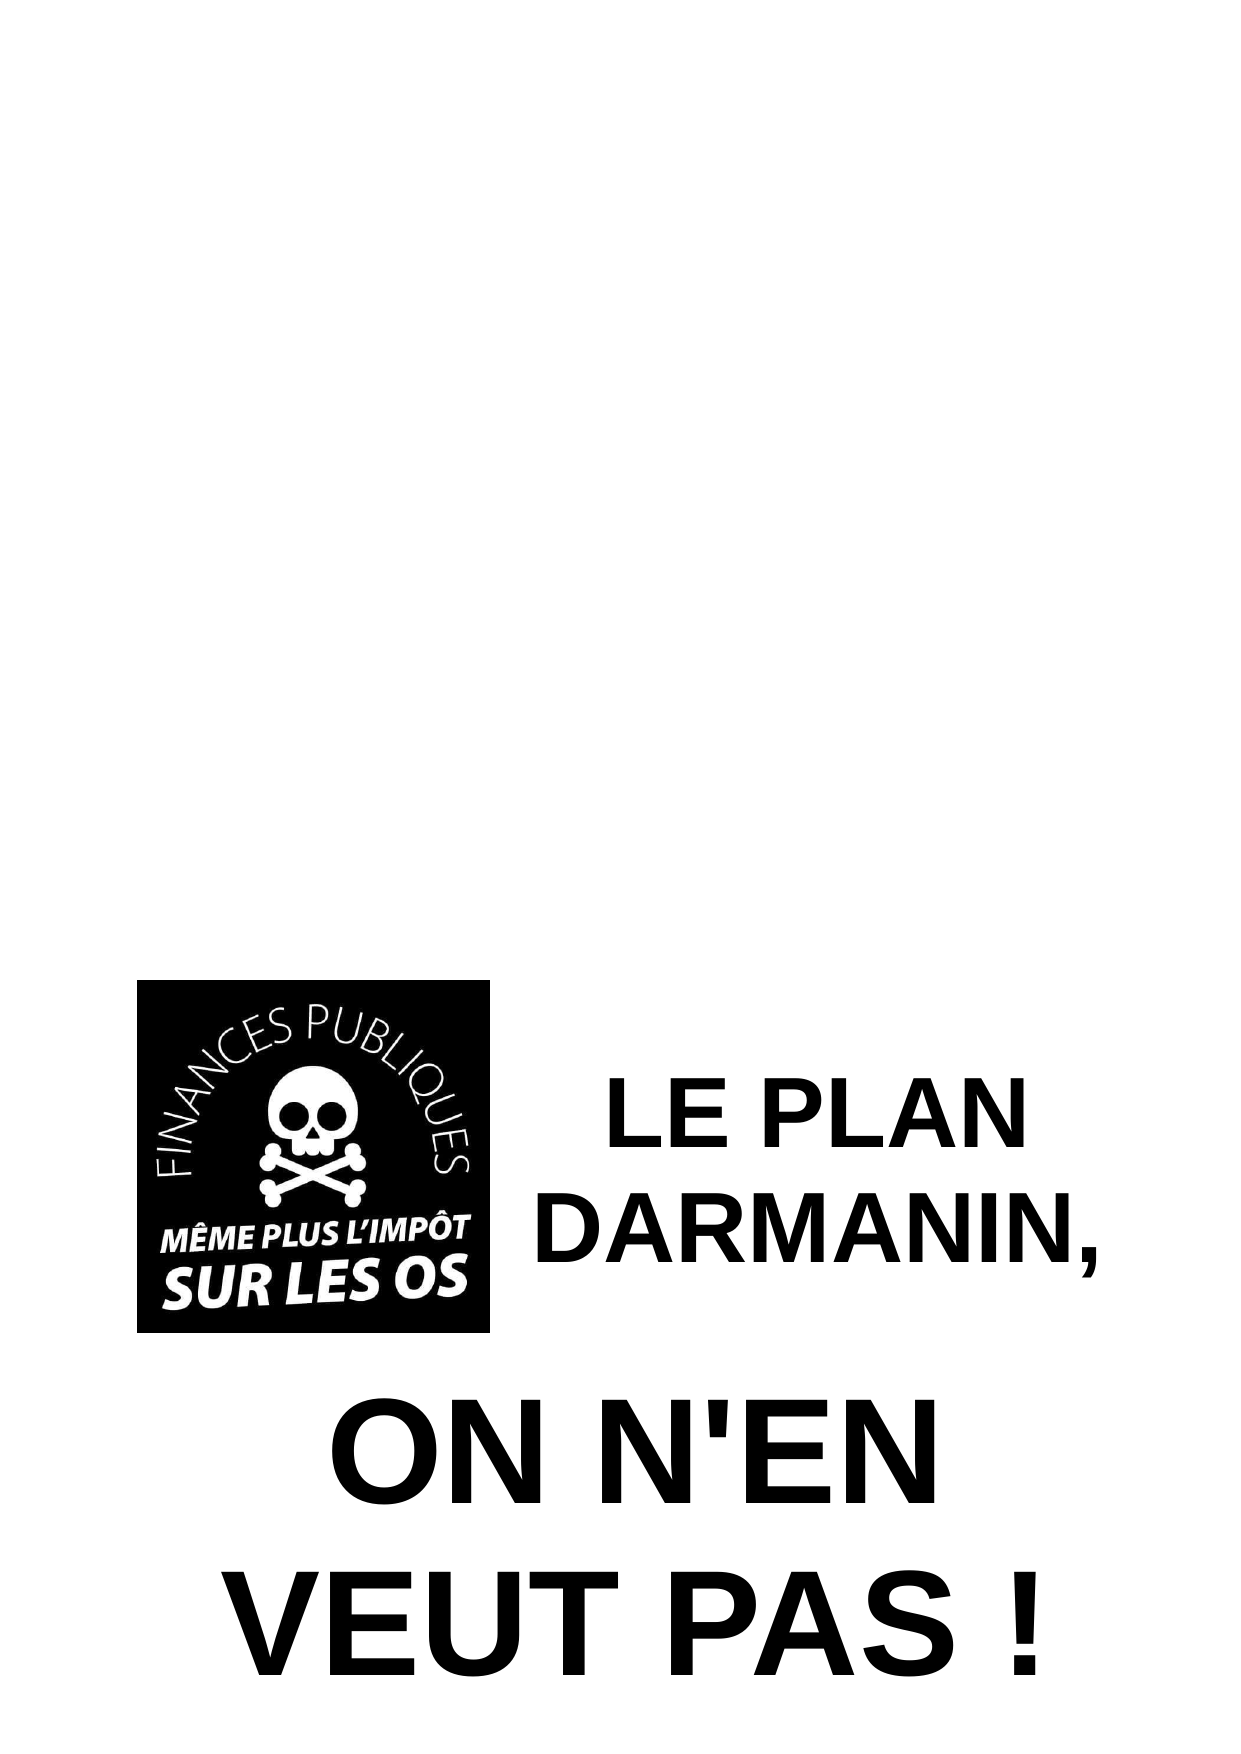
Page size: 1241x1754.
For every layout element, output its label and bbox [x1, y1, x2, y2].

picture [137, 980, 490, 1333]
